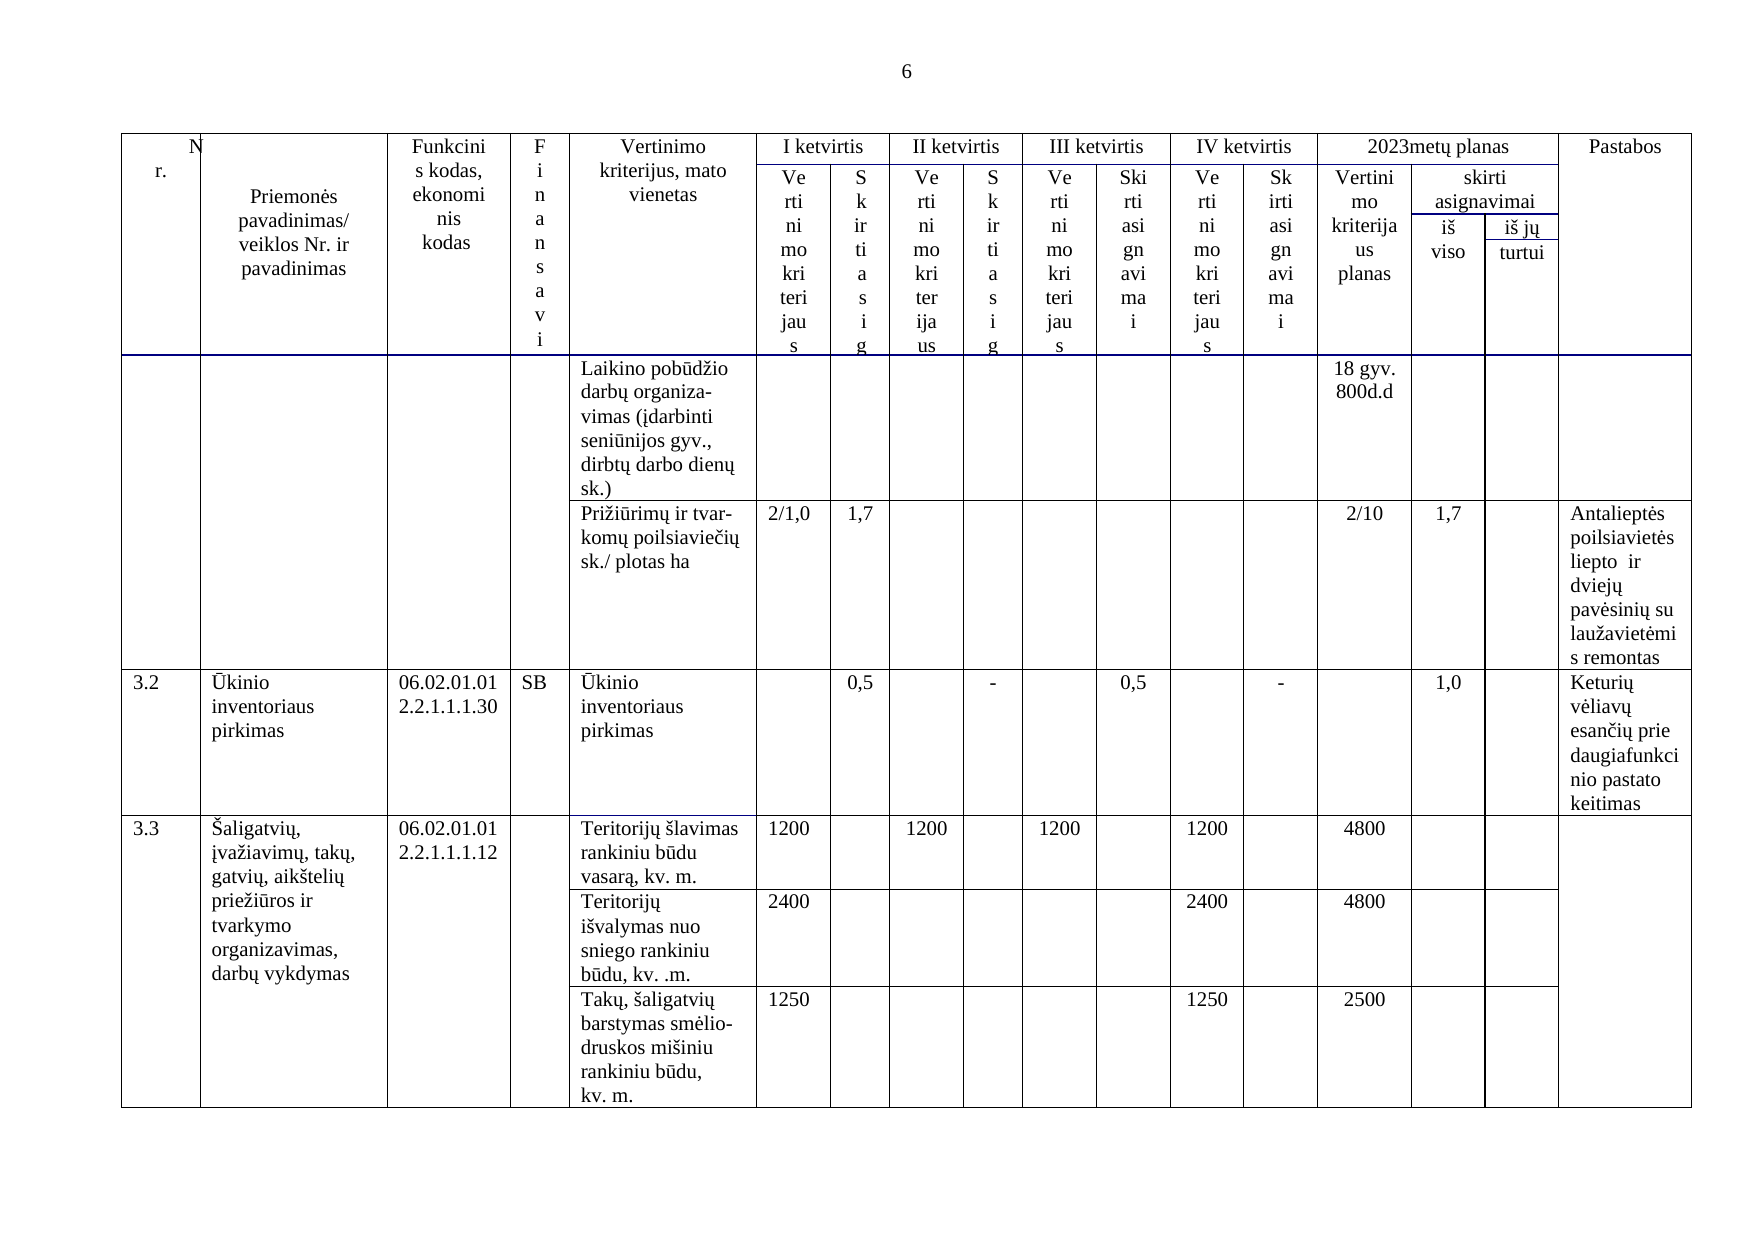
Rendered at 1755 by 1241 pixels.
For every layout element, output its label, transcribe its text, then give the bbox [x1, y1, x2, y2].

table_cell [1097, 816, 1170, 888]
table_cell 2500 [1318, 987, 1411, 1107]
table_cell 1,7 [831, 501, 889, 669]
table_cell [964, 987, 1022, 1107]
table_cell [1171, 670, 1243, 815]
table_cell Teritorijų išvalymas nuo sniego rankiniu būdu, kv. .m. [570, 890, 756, 986]
table_cell Skirti asignavimai [1097, 165, 1170, 354]
table_header I ketvirtis [757, 134, 889, 163]
table_cell [511, 816, 569, 1107]
table_cell [1023, 356, 1096, 500]
table_cell [831, 816, 889, 888]
table_cell Laikino pobūdžio darbų organiza-vimas (įdarbinti seniūnijos gyv., dirbtų darbo dienų sk.) [570, 356, 756, 500]
table_cell 3.3 [122, 816, 200, 1107]
table_cell Vertinimo kriterijaus planas [890, 165, 963, 354]
table_cell 1200 [890, 816, 963, 888]
table_cell Ūkinio inventoriaus pirkimas [201, 670, 387, 815]
table_cell [1559, 356, 1691, 500]
table_cell [964, 816, 1022, 888]
table_cell 0,5 [831, 670, 889, 815]
table_cell Skirti asignavimai [964, 165, 1022, 354]
table_cell [1097, 987, 1170, 1107]
table_cell [388, 356, 510, 669]
table_cell [1023, 987, 1096, 1107]
table_cell 2400 [757, 890, 830, 986]
table_cell 06.02.01.01 2.2.1.1.1.12 [388, 816, 510, 1107]
table_cell 1250 [1171, 987, 1243, 1107]
table_cell [1244, 816, 1317, 888]
table_cell [1097, 501, 1170, 669]
table_cell 1,0 [1412, 670, 1484, 815]
table_header Vertinimo kriterijus, mato vienetas [570, 134, 756, 354]
table_cell 2/10 [1318, 501, 1411, 669]
table_cell [890, 890, 963, 986]
table_cell [1023, 501, 1096, 669]
table_cell 1200 [757, 816, 830, 888]
table_cell [1171, 501, 1243, 669]
table_header Funkcinis kodas, ekonominis kodas [388, 134, 510, 354]
table_cell 2/1,0 [757, 501, 830, 669]
table_cell Ūkinio inventoriaus pirkimas [570, 670, 756, 815]
table_cell [1097, 890, 1170, 986]
table_cell [1486, 890, 1558, 986]
table_cell 3.2 [122, 670, 200, 815]
table_cell [831, 890, 889, 986]
table_cell [964, 501, 1022, 669]
table_cell [1244, 356, 1317, 500]
table_cell 4800 [1318, 816, 1411, 888]
table_cell [1486, 501, 1558, 669]
table_cell - [964, 670, 1022, 815]
table_cell [757, 356, 830, 500]
table_cell SB [511, 356, 569, 669]
table_cell 1250 [757, 987, 830, 1107]
table_cell [1244, 987, 1317, 1107]
table_cell [964, 890, 1022, 986]
table_cell [890, 670, 963, 815]
table_cell [1412, 890, 1484, 986]
table_cell skirti asignavimai [1412, 165, 1558, 213]
table_cell 1200 [1023, 816, 1096, 888]
table_cell [1318, 670, 1411, 815]
table_cell 06.02.01.01 2.2.1.1.1.30 [388, 670, 510, 815]
table_header Pastabos [1559, 134, 1691, 354]
table_cell Vertinimo kriterijaus planas [1023, 165, 1096, 354]
table_cell [122, 356, 200, 669]
table_cell Antalieptės poilsiavietės liepto ir dviejų pavėsinių su laužavietėmis remontas [1559, 501, 1691, 669]
table_cell [1559, 816, 1691, 1107]
table_cell [890, 987, 963, 1107]
table_cell [1486, 356, 1558, 500]
table_cell 1,7 [1412, 501, 1484, 669]
table_header III ketvirtis [1023, 134, 1170, 163]
table_cell [831, 356, 889, 500]
table_header Finansavimo šaltiniai [511, 134, 569, 354]
table_header 2023metų planas [1318, 134, 1558, 163]
table_cell [1486, 670, 1558, 815]
table_cell [1171, 356, 1243, 500]
table_cell Takų, šaligatvių barstymas smėlio-druskos mišiniu rankiniu būdu, kv. m. [570, 987, 756, 1107]
table_header Nr. [122, 134, 200, 354]
table_cell [1412, 816, 1484, 888]
table_cell Šaligatvių, įvažiavimų, takų, gatvių, aikštelių priežiūros ir tvarkymo organizavimas, darbų vykdymas [201, 816, 387, 1107]
table_cell [1097, 356, 1170, 500]
table_cell [1412, 356, 1484, 500]
table_cell [831, 987, 889, 1107]
table_cell [890, 356, 963, 500]
table_cell 18 gyv. 800d.d [1318, 356, 1411, 500]
table_cell [890, 501, 963, 669]
table_cell [1412, 987, 1484, 1107]
table_cell 2400 [1171, 890, 1243, 986]
table_cell 1200 [1171, 816, 1243, 888]
table_cell [757, 670, 830, 815]
table_cell Skirti asignavimai [1244, 165, 1317, 354]
table_cell [201, 356, 387, 669]
table_header IV ketvirtis [1171, 134, 1317, 163]
table_cell [964, 356, 1022, 500]
table_cell [1486, 987, 1558, 1107]
table_cell - [1244, 670, 1317, 815]
table_cell 0,5 [1097, 670, 1170, 815]
table_cell SB [511, 670, 569, 815]
table_cell 4800 [1318, 890, 1411, 986]
table_cell Vertinimo kriterijaus planas [1318, 165, 1411, 354]
table_cell [1023, 890, 1096, 986]
table_header Priemonės pavadinimas/ veiklos Nr. ir pavadinimas [201, 134, 387, 354]
table_cell Vertinimo kriterijaus planas [757, 165, 830, 354]
table_cell iš viso [1412, 215, 1484, 354]
table_cell iš jų [1486, 215, 1558, 239]
table_cell [1023, 670, 1096, 815]
table_cell Prižiūrimų ir tvar-komų poilsiaviečių sk./ plotas ha [570, 501, 756, 669]
table_cell [1244, 890, 1317, 986]
table_cell Vertinimo kriterijaus planas [1171, 165, 1243, 354]
table_cell Keturių vėliavų esančių prie daugiafunkcinio pastato keitimas [1559, 670, 1691, 815]
table_cell Skirti asignavimai [831, 165, 889, 354]
table_header II ketvirtis [890, 134, 1022, 163]
table_cell [1244, 501, 1317, 669]
table_cell Teritorijų šlavimas rankiniu būdu vasarą, kv. m. [570, 816, 756, 888]
table_cell [1486, 816, 1558, 888]
table_cell turtui [1486, 240, 1558, 354]
